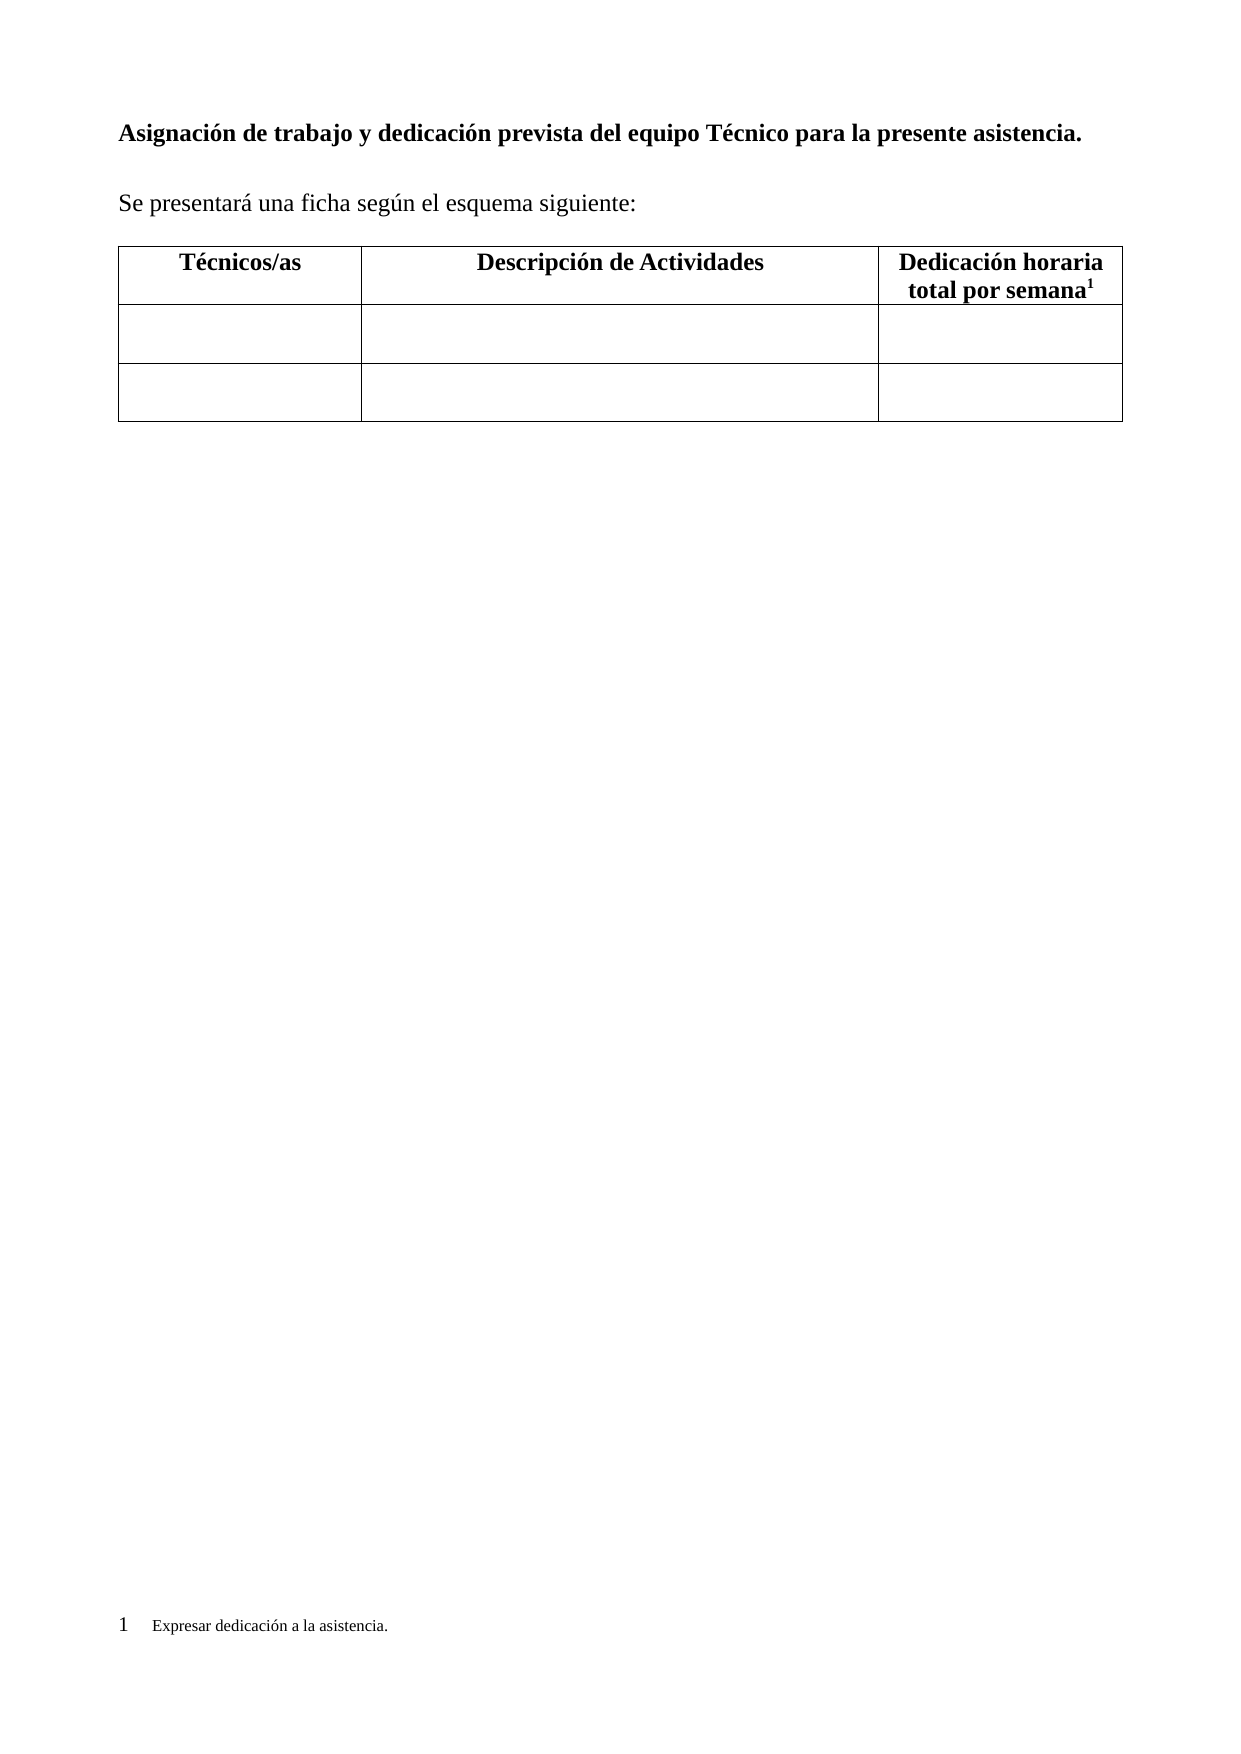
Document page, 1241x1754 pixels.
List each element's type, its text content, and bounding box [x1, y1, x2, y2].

table_header Descripción de Actividades [362, 247, 878, 304]
table_header Dedicación horaria total por semana [879, 247, 1122, 304]
table_cell [362, 364, 878, 421]
table_header Técnicos/as [119, 247, 361, 304]
table_cell [119, 305, 361, 363]
text Asignación de trabajo y dedicación prevista del equipo Técnico para la presente asistencia. [118, 118, 1122, 147]
table_cell [879, 364, 1122, 421]
table_cell [119, 364, 361, 421]
table_cell [362, 305, 878, 363]
table_cell [879, 305, 1122, 363]
text Se presentará una ficha según el esquema siguiente: [118, 188, 1122, 217]
